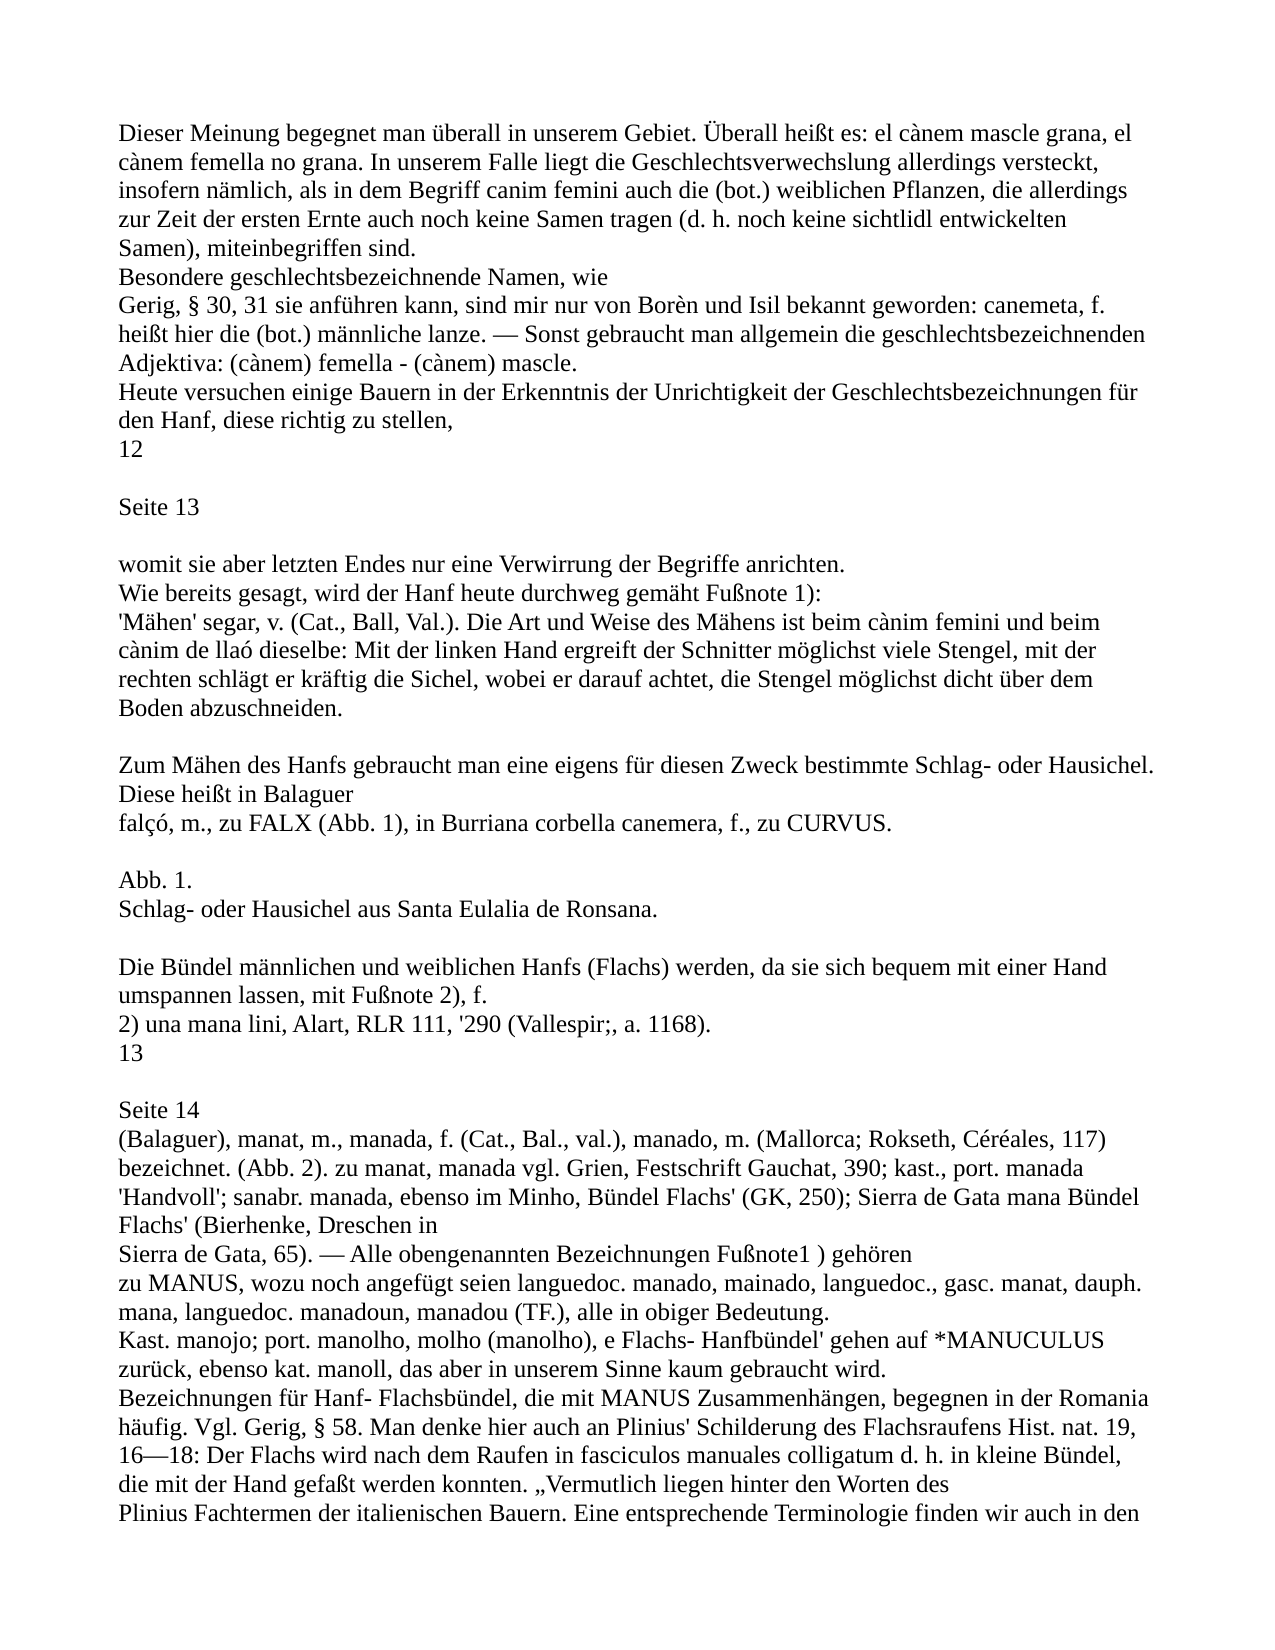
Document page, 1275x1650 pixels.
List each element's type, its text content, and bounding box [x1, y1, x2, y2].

text 2) una mana lini, Alart, RLR 111, '290 (Vallespir;, a. 1168). [118, 1009, 1157, 1038]
text (Balaguer), manat, m., manada, f. (Cat., Bal., val.), manado, m. (Mallorca; Rokseth, Céréales, 117) bezeichnet. (Abb. 2). zu manat, manada vgl. Grien, Festschrift Gauchat, 390; kast., port. manada [118, 1124, 1157, 1182]
text Bezeichnungen für Hanf- Flachsbündel, die mit MANUS Zusammenhängen, begegnen in der Romania häufig. Vgl. Gerig, § 58. Man denke hier auch an Plinius' Schilderung des Flachsraufens Hist. nat. 19, 16—18: Der Flachs wird nach dem Raufen in fasciculos manuales colligatum d. h. in kleine Bündel, die mit der Hand gefaßt werden konnten. „Vermutlich liegen hinter den Worten des [118, 1383, 1157, 1498]
text womit sie aber letzten Endes nur eine Verwirrung der Begriffe anrichten. [118, 549, 1157, 578]
text Zum Mähen des Hanfs gebraucht man eine eigens für diesen Zweck bestimmte Schlag- oder Hausichel. Diese heißt in Balaguer [118, 751, 1157, 808]
text Seite 13 [118, 492, 1157, 521]
text falçó, m., zu FALX (Abb. 1), in Burriana corbella canemera, f., zu CURVUS. [118, 808, 1157, 837]
text Plinius Fachtermen der italienischen Bauern. Eine entsprechende Terminologie finden wir auch in den [118, 1498, 1157, 1527]
text Abb. 1. [118, 866, 1157, 894]
text 13 [118, 1038, 1157, 1067]
text 'Handvoll'; sanabr. manada, ebenso im Minho, Bündel Flachs' (GK, 250); Sierra de Gata mana Bündel Flachs' (Bierhenke, Dreschen in [118, 1182, 1157, 1239]
text 12 [118, 434, 1157, 463]
text Kast. manojo; port. manolho, molho (manolho), e Flachs- Hanfbündel' gehen auf *MANUCULUS zurück, ebenso kat. manoll, das aber in unserem Sinne kaum gebraucht wird. [118, 1326, 1157, 1383]
text Die Bündel männlichen und weiblichen Hanfs (Flachs) werden, da sie sich bequem mit einer Hand umspannen lassen, mit Fußnote 2), f. [118, 952, 1157, 1009]
text rechten schlägt er kräftig die Sichel, wobei er darauf achtet, die Stengel möglichst dicht über dem Boden abzuschneiden. [118, 664, 1157, 722]
text Seite 14 [118, 1096, 1157, 1124]
text Heute versuchen einige Bauern in der Erkenntnis der Unrichtigkeit der Geschlechtsbezeichnungen für den Hanf, diese richtig zu stellen, [118, 377, 1157, 434]
text Wie bereits gesagt, wird der Hanf heute durchweg gemäht Fußnote 1): [118, 578, 1157, 607]
text Gerig, § 30, 31 sie anführen kann, sind mir nur von Borèn und Isil bekannt geworden: canemeta, f. heißt hier die (bot.) männliche lanze. — Sonst gebraucht man allgemein die geschlechtsbezeichnenden Adjektiva: (cànem) femella - (cànem) mascle. [118, 291, 1157, 377]
text Sierra de Gata, 65). — Alle obengenannten Bezeichnungen Fußnote1 ) gehören [118, 1239, 1157, 1268]
text zu MANUS, wozu noch angefügt seien languedoc. manado, mainado, languedoc., gasc. manat, dauph. mana, languedoc. manadoun, manadou (TF.), alle in obiger Bedeutung. [118, 1268, 1157, 1326]
text Dieser Meinung begegnet man überall in unserem Gebiet. Überall heißt es: el cànem mascle grana, el cànem femella no grana. In unserem Falle liegt die Geschlechtsverwechslung allerdings versteckt, insofern nämlich, als in dem Begriff canim femini auch die (bot.) weiblichen Pflanzen, die allerdings zur Zeit der ersten Ernte auch noch keine Samen tragen (d. h. noch keine sichtlidl entwickelten [118, 118, 1157, 233]
text Samen), miteinbegriffen sind. [118, 233, 1157, 262]
text Schlag- oder Hausichel aus Santa Eulalia de Ronsana. [118, 894, 1157, 923]
text Besondere geschlechtsbezeichnende Namen, wie [118, 262, 1157, 291]
text 'Mähen' segar, v. (Cat., Ball, Val.). Die Art und Weise des Mähens ist beim cànim femini und beim cànim de llaó dieselbe: Mit der linken Hand ergreift der Schnitter möglichst viele Stengel, mit der [118, 607, 1157, 664]
